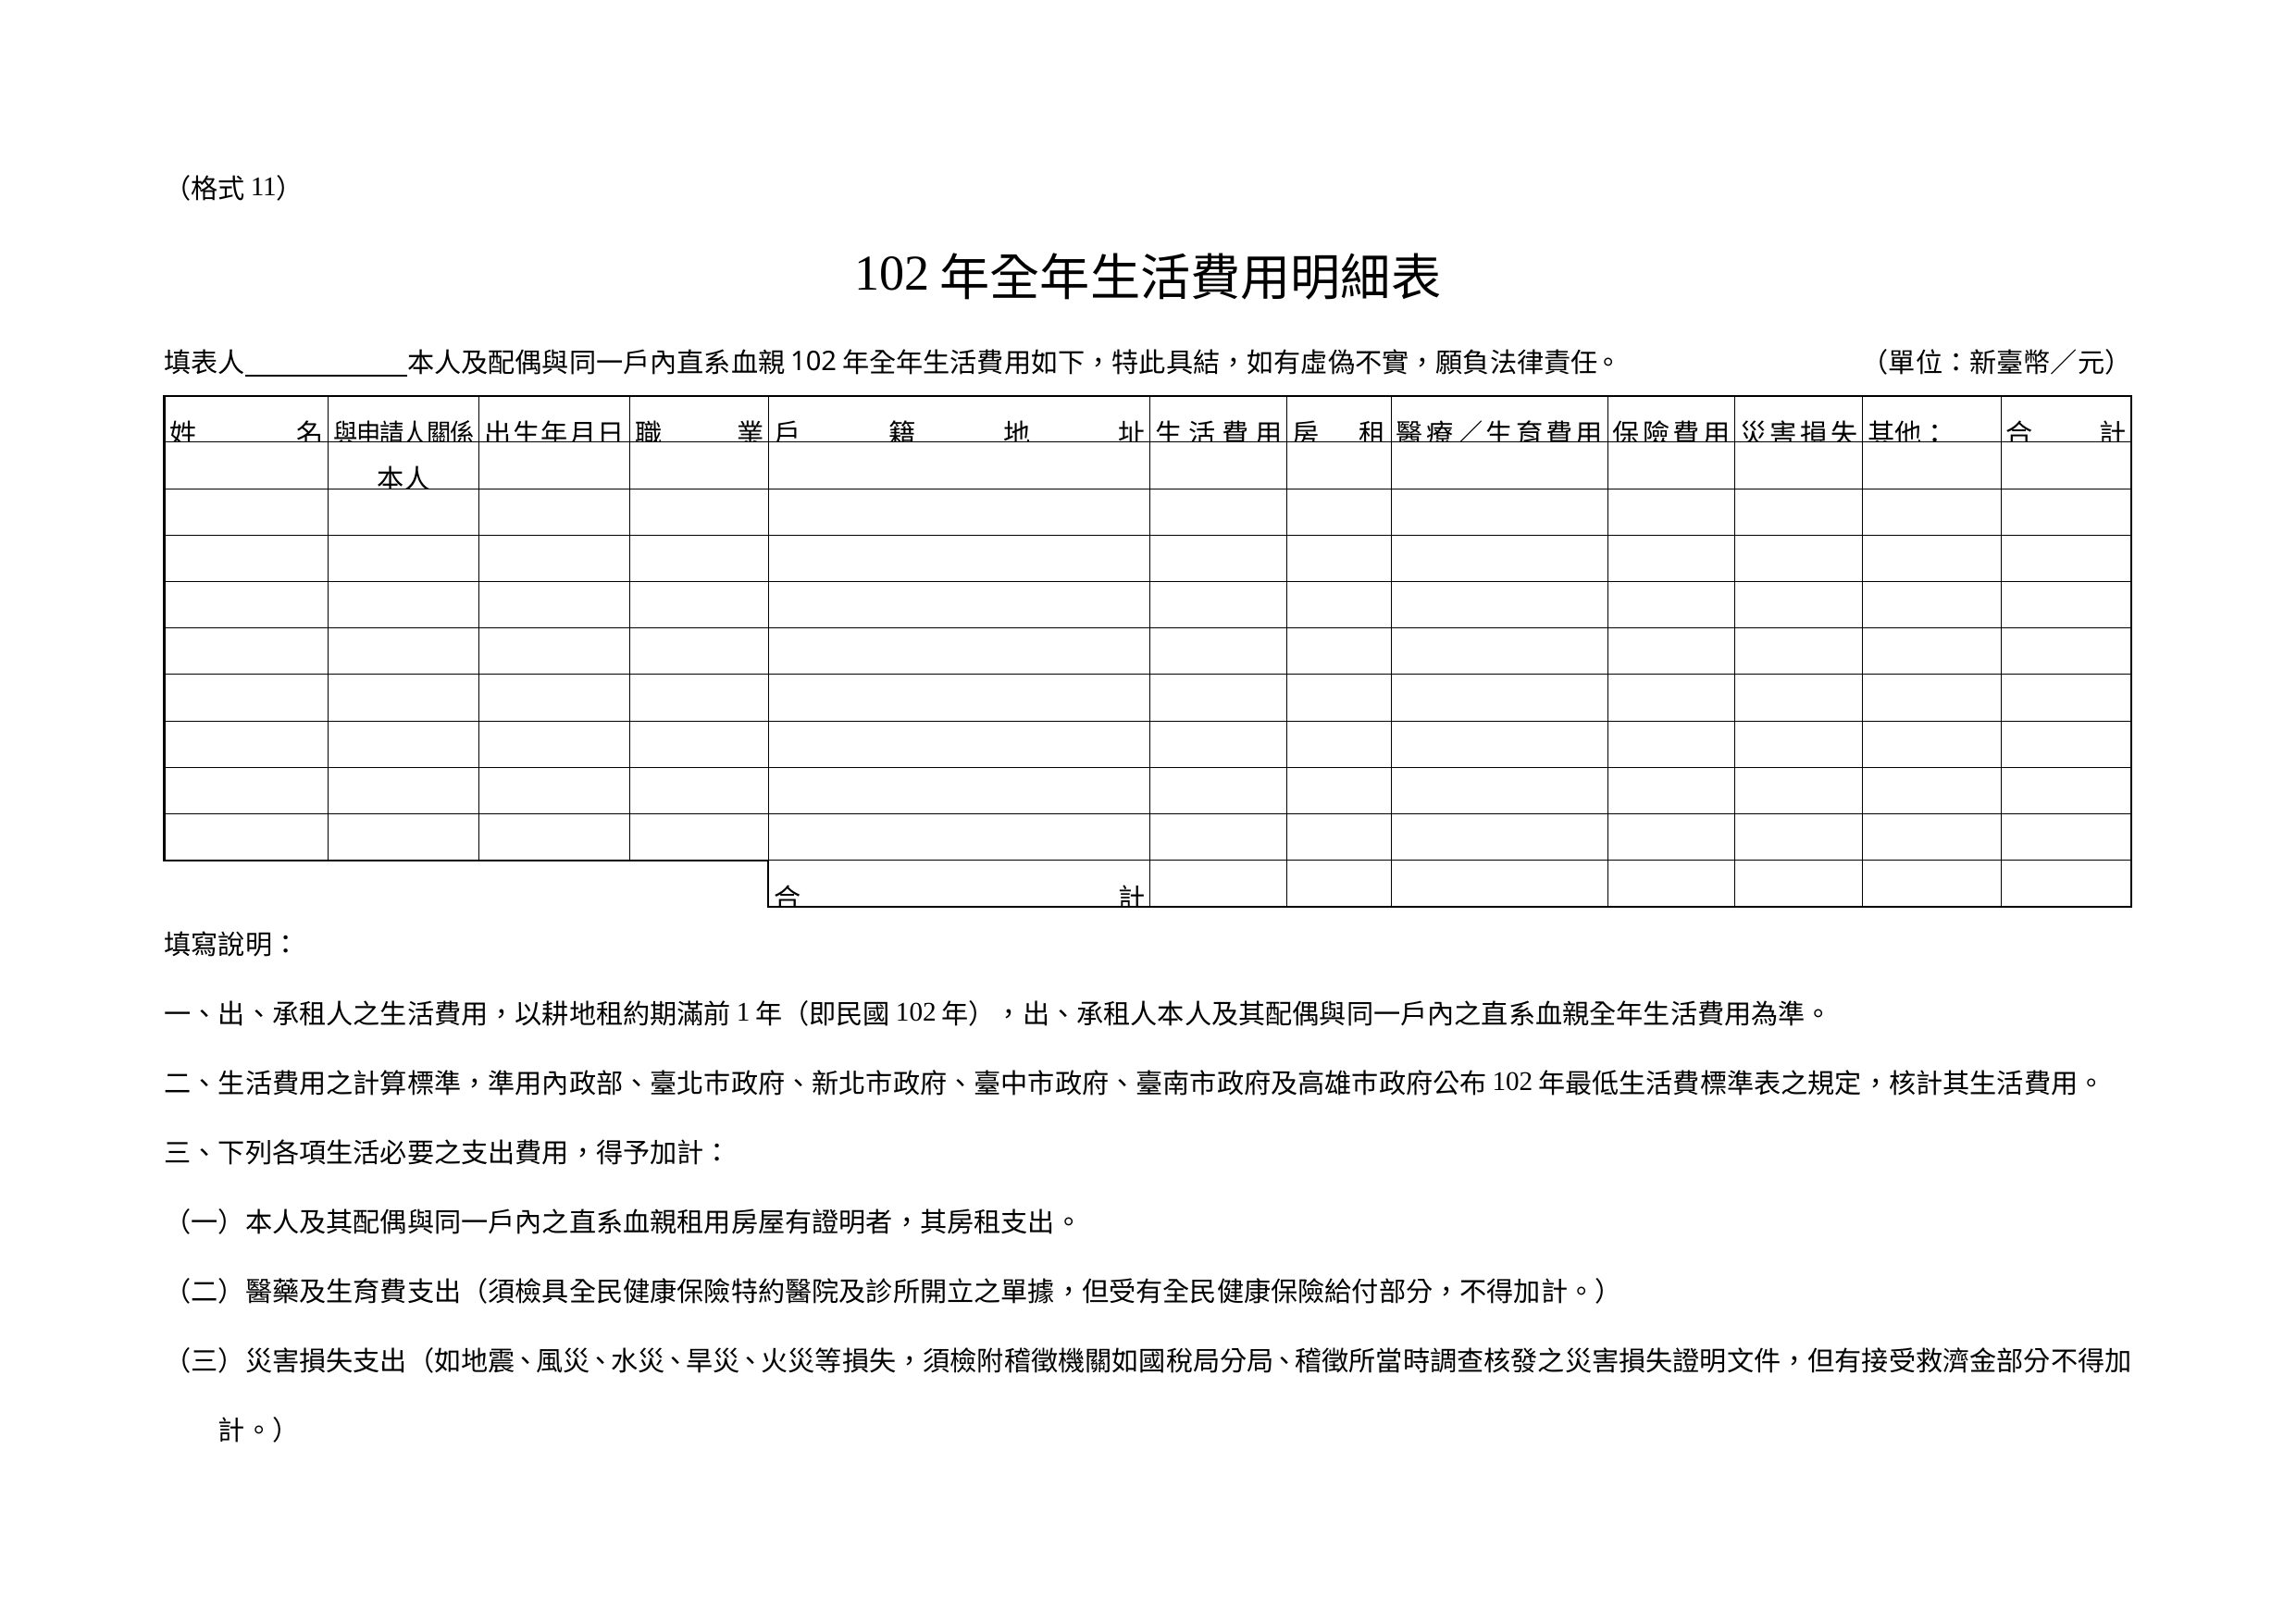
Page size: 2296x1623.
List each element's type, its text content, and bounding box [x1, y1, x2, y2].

table_cell [166, 768, 328, 813]
text 填寫說明： [164, 908, 2131, 977]
table_cell [479, 582, 629, 627]
table_cell [1150, 768, 1286, 813]
table_cell [1150, 628, 1286, 674]
table_cell [329, 675, 478, 720]
table_cell [769, 442, 1149, 488]
table_cell [1735, 536, 1862, 581]
table_cell [769, 814, 1149, 860]
table_cell [166, 582, 328, 627]
table_cell [1608, 768, 1734, 813]
table_header 其他： [1863, 397, 2001, 441]
table_cell [1608, 536, 1734, 581]
table_cell [1392, 814, 1607, 860]
table_cell [1150, 489, 1286, 535]
table_cell [1608, 628, 1734, 674]
table_cell [1150, 675, 1286, 720]
table_cell [1608, 675, 1734, 720]
table_header 醫療／生育費用 [1392, 397, 1607, 441]
table_cell [769, 675, 1149, 720]
table_cell [630, 536, 768, 581]
text （三）災害損失支出（如地震、風災、水災、旱災、火災等損失，須檢附稽徵機關如國稅局分局、稽徵所當時調查核發之災害損失證明文件，但有接受救濟金部分不得加計。） [164, 1324, 2131, 1463]
table_cell [629, 861, 767, 906]
table_cell [1863, 814, 2001, 860]
table_cell [1608, 582, 1734, 627]
table_cell [166, 814, 328, 860]
table_cell [1150, 442, 1286, 488]
table_cell [1735, 675, 1862, 720]
table_cell [1735, 489, 1862, 535]
table_cell [1392, 442, 1607, 488]
table_cell [630, 675, 768, 720]
table_cell [769, 489, 1149, 535]
table_cell [1863, 675, 2001, 720]
table_cell 本人 [329, 442, 478, 488]
text 二、生活費用之計算標準，準用內政部、臺北巿政府、新北市政府、臺中市政府、臺南市政府及高雄巿政府公布102年最低生活費標準表之規定，核計其生活費用。 [164, 1047, 2131, 1116]
table_cell [479, 768, 629, 813]
table_cell [1392, 722, 1607, 767]
text 三、下列各項生活必要之支出費用，得予加計： [164, 1116, 2131, 1185]
table_cell [2002, 536, 2130, 581]
table_cell [1287, 442, 1391, 488]
table_header 與申請人關係 [329, 397, 478, 441]
table_cell [769, 628, 1149, 674]
table_header 保險費用 [1608, 397, 1734, 441]
table_cell [1735, 861, 1862, 906]
table_cell [2002, 489, 2130, 535]
table_header 出生年月日 [479, 397, 629, 441]
table_cell [1150, 861, 1286, 906]
table_cell [1608, 442, 1734, 488]
table_cell [166, 536, 328, 581]
table_cell [329, 814, 478, 860]
table_cell [2002, 861, 2130, 906]
table_cell [1287, 489, 1391, 535]
table_cell [479, 722, 629, 767]
table_cell [1287, 675, 1391, 720]
table_cell [1735, 814, 1862, 860]
table_cell [1392, 768, 1607, 813]
table_cell [1392, 489, 1607, 535]
table_cell [479, 536, 629, 581]
table_cell [1287, 722, 1391, 767]
table_cell [166, 628, 328, 674]
table_cell [1287, 536, 1391, 581]
table_cell [166, 675, 328, 720]
table_cell [1608, 861, 1734, 906]
table_cell [2002, 814, 2130, 860]
table_cell [1735, 722, 1862, 767]
table_cell [1863, 442, 2001, 488]
text 一、出、承租人之生活費用，以耕地租約期滿前1年（即民國102年），出、承租人本人及其配偶與同一戶內之直系血親全年生活費用為準。 [164, 977, 2131, 1047]
table_cell [329, 861, 479, 906]
table_cell [1287, 768, 1391, 813]
table_cell [1287, 861, 1391, 906]
table_cell [1863, 536, 2001, 581]
table_cell [479, 861, 629, 906]
table_cell [329, 628, 478, 674]
table_cell [1392, 675, 1607, 720]
table_cell [630, 582, 768, 627]
table_cell [1392, 861, 1607, 906]
table_cell [2002, 722, 2130, 767]
table_cell [166, 489, 328, 535]
table_header 生活費用 [1150, 397, 1286, 441]
table_cell [1150, 536, 1286, 581]
table_cell [2002, 628, 2130, 674]
table_cell [1392, 628, 1607, 674]
table_header 合計 [2002, 397, 2130, 441]
table_cell [630, 814, 768, 860]
table_cell [166, 442, 328, 488]
text （二）醫藥及生育費支出（須檢具全民健康保險特約醫院及診所開立之單據，但受有全民健康保險給付部分，不得加計。） [164, 1255, 2131, 1324]
table_cell [630, 628, 768, 674]
table_cell [1735, 582, 1862, 627]
table_cell [1150, 722, 1286, 767]
table_cell [165, 861, 329, 906]
table_cell [1863, 768, 2001, 813]
table_cell [630, 768, 768, 813]
table_cell [329, 768, 478, 813]
table_cell [1863, 628, 2001, 674]
table_cell [329, 722, 478, 767]
table_cell [1863, 489, 2001, 535]
table_cell [479, 489, 629, 535]
table_cell [2002, 768, 2130, 813]
table_cell [1608, 722, 1734, 767]
table_cell [769, 722, 1149, 767]
table_cell [769, 582, 1149, 627]
table_header 戶籍地址 [769, 397, 1149, 441]
table_header 房租 [1287, 397, 1391, 441]
table_cell [1735, 628, 1862, 674]
table_cell [479, 814, 629, 860]
table_cell [2002, 675, 2130, 720]
table_cell [769, 536, 1149, 581]
table_cell [1863, 582, 2001, 627]
table_cell [1863, 722, 2001, 767]
table_cell [1863, 861, 2001, 906]
table_cell [166, 722, 328, 767]
table_cell [2002, 582, 2130, 627]
table_header 姓名 [166, 397, 328, 441]
subtitle 102年全年生活費用明細表 [164, 221, 2131, 326]
table_cell [1392, 536, 1607, 581]
text （一）本人及其配偶與同一戶內之直系血親租用房屋有證明者，其房租支出。 [164, 1185, 2131, 1255]
table_cell [1287, 814, 1391, 860]
table_cell [479, 442, 629, 488]
table_cell [1150, 582, 1286, 627]
table_cell [479, 628, 629, 674]
table_cell [630, 442, 768, 488]
table_cell [1608, 814, 1734, 860]
table_cell [329, 489, 478, 535]
table_cell 合計 [769, 861, 1149, 906]
table_header 戶籍地址 [780, 429, 794, 435]
table_cell [1608, 489, 1734, 535]
table_cell [2002, 442, 2130, 488]
table_cell [479, 675, 629, 720]
table_cell [769, 768, 1149, 813]
table_cell [630, 489, 768, 535]
table_cell [329, 536, 478, 581]
table_cell [1735, 442, 1862, 488]
table_cell [329, 582, 478, 627]
table_cell [1392, 582, 1607, 627]
text （格式11） [164, 152, 2131, 221]
table_cell [1287, 582, 1391, 627]
table_header 災害損失 [1735, 397, 1862, 441]
table_cell [630, 722, 768, 767]
table_cell [1287, 628, 1391, 674]
text 填表人 本人及配偶與同一戶內直系血親102年全年生活費用如下，特此具結，如有虛偽不實，願負法律責任。 （單位：新臺幣／元） [164, 326, 2131, 395]
table_cell [1735, 768, 1862, 813]
table_header 職業 [630, 397, 768, 441]
table_cell [1150, 814, 1286, 860]
